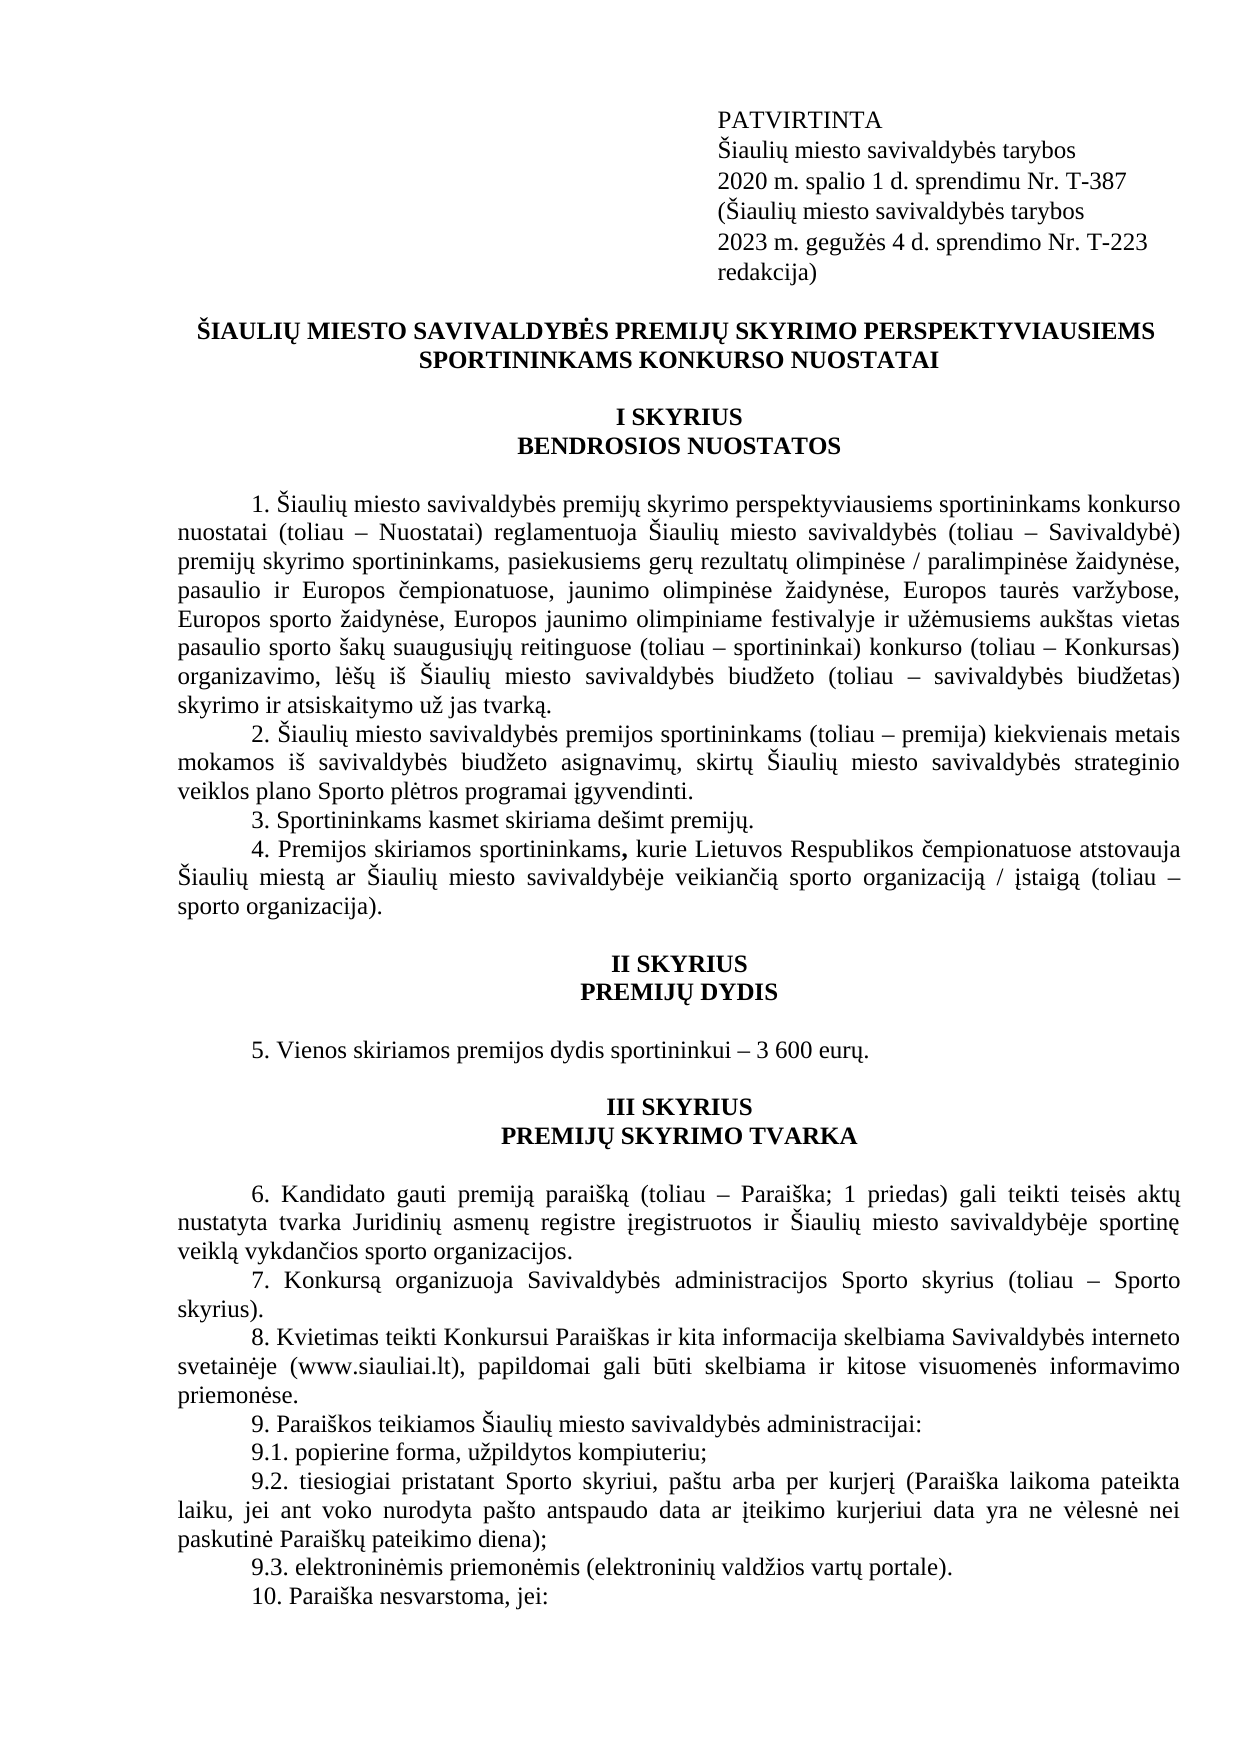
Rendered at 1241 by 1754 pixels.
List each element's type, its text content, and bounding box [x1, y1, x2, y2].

text ŠIAULIŲ MIESTO SAVIVALDYBĖS PREMIJŲ SKYRIMO PERSPEKTYVIAUSIEMS [177, 316, 1181, 345]
text III SKYRIUS [177, 1092, 1181, 1121]
text 2. Šiaulių miesto savivaldybės premijos sportininkams (toliau – premija) kiekvienais metais mokamos iš savivaldybės biudžeto asignavimų, skirtų Šiaulių miesto savivaldybės strateginio veiklos plano Sporto plėtros programai įgyvendinti. [177, 719, 1181, 805]
text 9.2. tiesiogiai pristatant Sporto skyriui, paštu arba per kurjerį (Paraiška laikoma pateikta laiku, jei ant voko nurodyta pašto antspaudo data ar įteikimo kurjeriui data yra ne vėlesnė nei paskutinė Paraiškų pateikimo diena); [177, 1466, 1181, 1552]
text II SKYRIUS [177, 949, 1181, 977]
text 9.3. elektroninėmis priemonėmis (elektroninių valdžios vartų portale). [177, 1552, 1181, 1581]
text 2023 m. gegužės 4 d. sprendimo Nr. T-223 [582, 227, 1181, 255]
text PREMIJŲ SKYRIMO TVARKA [177, 1121, 1181, 1150]
text 9.1. popierine forma, užpildytos kompiuteriu; [177, 1437, 1181, 1466]
text 2020 m. spalio 1 d. sprendimu Nr. T-387 [582, 166, 1181, 194]
text redakcija) [582, 257, 1181, 286]
text 1. Šiaulių miesto savivaldybės premijų skyrimo perspektyviausiems sportininkams konkurso nuostatai (toliau – Nuostatai) reglamentuoja Šiaulių miesto savivaldybės (toliau – Savivaldybė) premijų skyrimo sportininkams, pasiekusiems gerų rezultatų olimpinėse / paralimpinėse žaidynėse, pasaulio ir Europos čempionatuose, jaunimo olimpinėse žaidynėse, Europos taurės varžybose, Europos sporto žaidynėse, Europos jaunimo olimpiniame festivalyje ir užėmusiems aukštas vietas pasaulio sporto šakų suaugusiųjų reitinguose (toliau – sportininkai) konkurso (toliau – Konkursas) organizavimo, lėšų iš Šiaulių miesto savivaldybės biudžeto (toliau – savivaldybės biudžetas) skyrimo ir atsiskaitymo už jas tvarką. [177, 489, 1181, 719]
text 4. Premijos skiriamos sportininkams, kurie Lietuvos Respublikos čempionatuose atstovauja Šiaulių miestą ar Šiaulių miesto savivaldybėje veikiančią sporto organizaciją / įstaigą (toliau – sporto organizacija). [177, 834, 1181, 920]
text (Šiaulių miesto savivaldybės tarybos [582, 196, 1181, 225]
text PREMIJŲ DYDIS [177, 977, 1181, 1006]
text 10. Paraiška nesvarstoma, jei: [251, 1581, 1181, 1610]
text BENDROSIOS NUOSTATOS [177, 431, 1181, 460]
text 3. Sportininkams kasmet skiriama dešimt premijų. [177, 805, 1181, 834]
text 5. Vienos skiriamos premijos dydis sportininkui – 3 600 eurų. [177, 1035, 1181, 1064]
text 9. Paraiškos teikiamos Šiaulių miesto savivaldybės administracijai: [177, 1409, 1181, 1437]
text SPORTININKAMS KONKURSO NUOSTATAI [177, 345, 1181, 374]
text 8. Kvietimas teikti Konkursui Paraiškas ir kita informacija skelbiama Savivaldybės interneto svetainėje (www.siauliai.lt), papildomai gali būti skelbiama ir kitose visuomenės informavimo priemonėse. [177, 1322, 1181, 1409]
text I SKYRIUS [177, 402, 1181, 431]
text 6. Kandidato gauti premiją paraišką (toliau – Paraiška; 1 priedas) gali teikti teisės aktų nustatyta tvarka Juridinių asmenų registre įregistruotos ir Šiaulių miesto savivaldybėje sportinę veiklą vykdančios sporto organizacijos. [177, 1179, 1181, 1265]
text Šiaulių miesto savivaldybės tarybos [717, 135, 1181, 164]
text 7. Konkursą organizuoja Savivaldybės administracijos Sporto skyrius (toliau – Sporto skyrius). [177, 1265, 1181, 1322]
text PATVIRTINTA [582, 105, 1181, 134]
